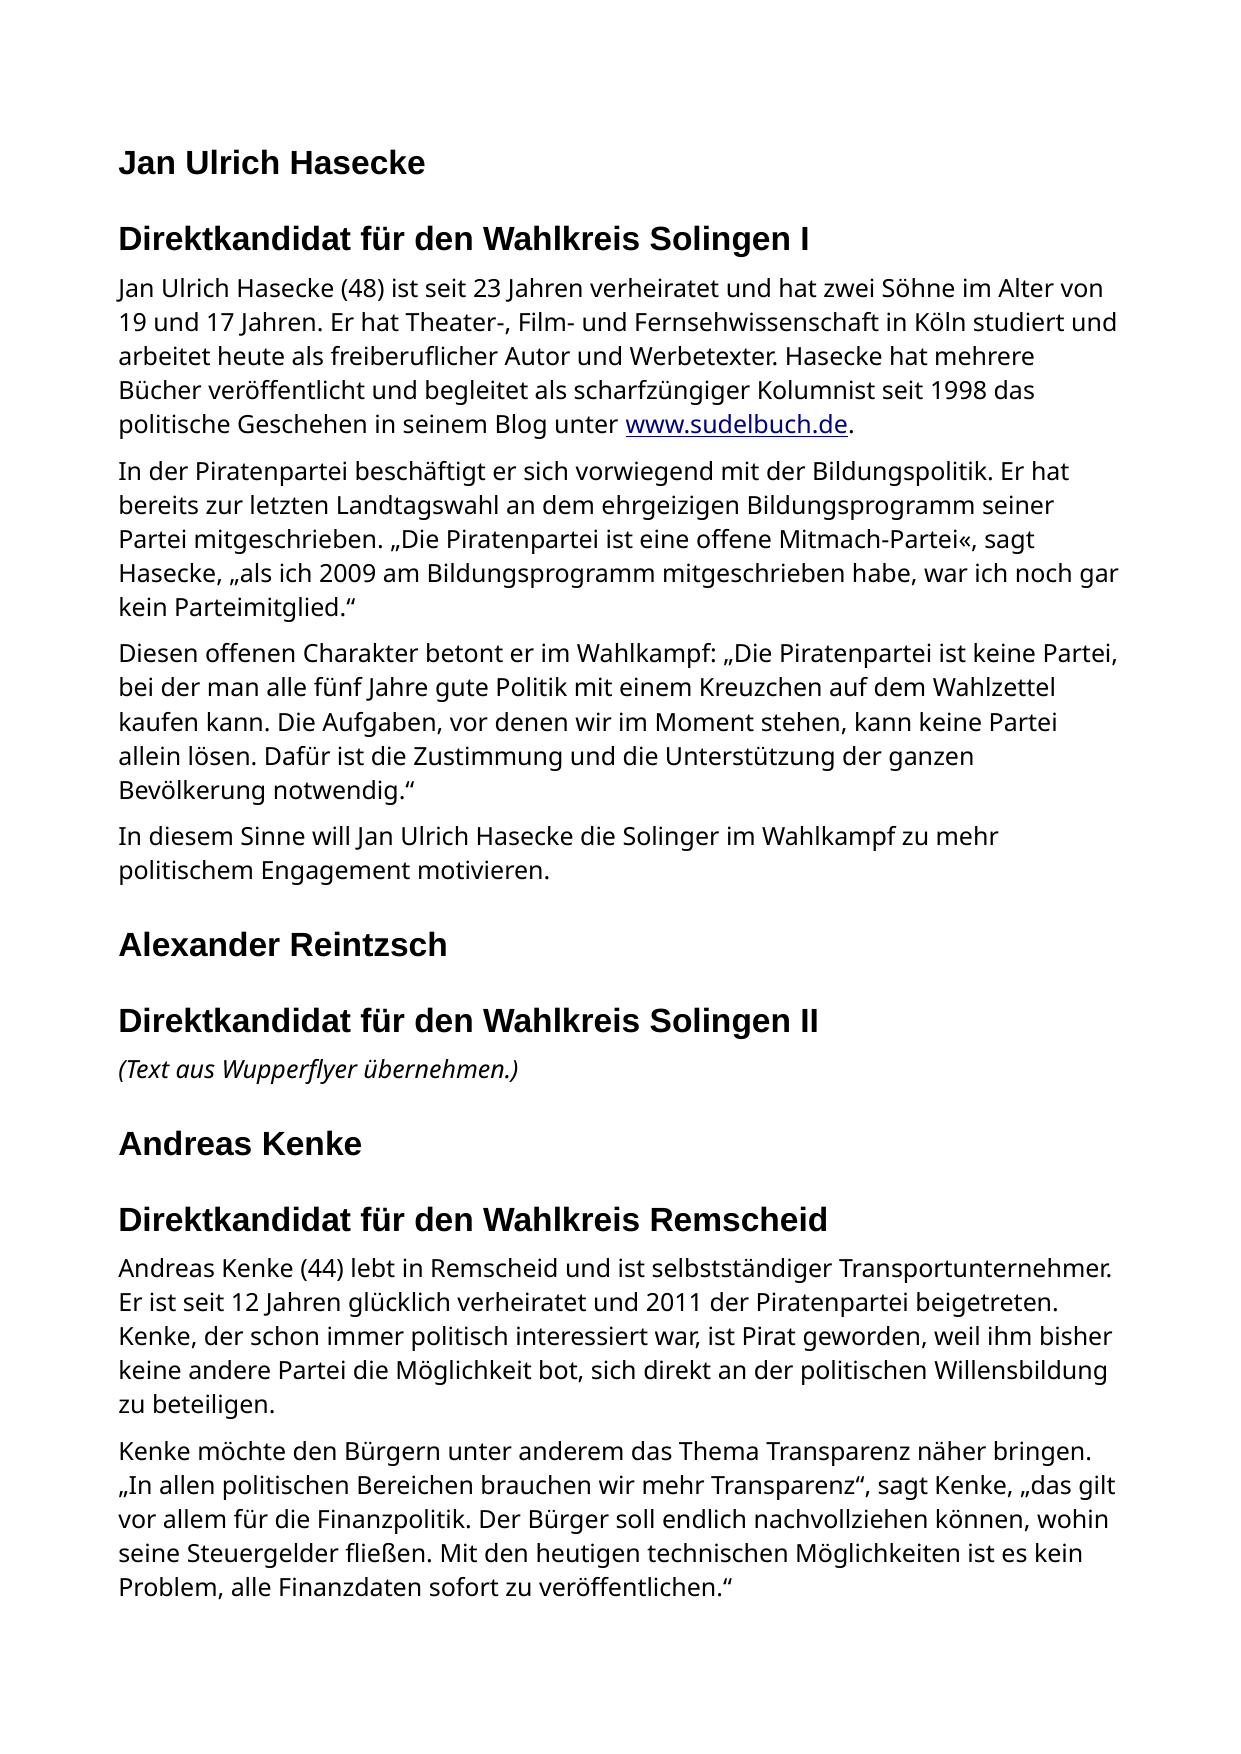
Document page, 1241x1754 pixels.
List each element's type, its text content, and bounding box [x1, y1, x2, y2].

text (Text aus Wupperflyer übernehmen.) [118, 1052, 1122, 1086]
text Jan Ulrich Hasecke (48) ist seit 23 Jahren verheiratet und hat zwei Söhne im Alter von 19 und 17 Jahren. Er hat Theater-, Film- und Fernsehwissenschaft in Köln studiert und arbeitet heute als freiberuflicher Autor und Werbetexter. Hasecke hat mehrere Bücher veröffentlicht und begleitet als scharfzüngiger Kolumnist seit 1998 das politische Geschehen in seinem Blog unter www.sudelbuch.de. [118, 270, 1122, 441]
subtitle Alexander Reintzsch [118, 924, 1122, 963]
subtitle Direktkandidat für den Wahlkreis Remscheid [118, 1199, 1122, 1238]
text Andreas Kenke (44) lebt in Remscheid und ist selbstständiger Transportunternehmer. Er ist seit 12 Jahren glücklich verheiratet und 2011 der Piratenpartei beigetreten. Kenke, der schon immer politisch interessiert war, ist Pirat geworden, weil ihm bisher keine andere Partei die Möglichkeit bot, sich direkt an der politischen Willensbildung zu beteiligen. [118, 1251, 1122, 1421]
subtitle Direktkandidat für den Wahlkreis Solingen I [118, 219, 1122, 258]
subtitle Andreas Kenke [118, 1123, 1122, 1162]
text In der Piratenpartei beschäftigt er sich vorwiegend mit der Bildungspolitik. Er hat bereits zur letzten Landtagswahl an dem ehrgeizigen Bildungsprogramm seiner Partei mitgeschrieben. „Die Piratenpartei ist eine offene Mitmach-Partei«, sagt Hasecke, „als ich 2009 am Bildungsprogramm mitgeschrieben habe, war ich noch gar kein Parteimitglied.“ [118, 453, 1122, 623]
text In diesem Sinne will Jan Ulrich Hasecke die Solinger im Wahlkampf zu mehr politischem Engagement motivieren. [118, 819, 1122, 887]
subtitle Direktkandidat für den Wahlkreis Solingen II [118, 1001, 1122, 1039]
subtitle Jan Ulrich Hasecke [118, 143, 1122, 182]
text Diesen offenen Charakter betont er im Wahlkampf: „Die Piratenpartei ist keine Partei, bei der man alle fünf Jahre gute Politik mit einem Kreuzchen auf dem Wahlzettel kaufen kann. Die Aufgaben, vor denen wir im Moment stehen, kann keine Partei allein lösen. Dafür ist die Zustimmung und die Unterstützung der ganzen Bevölkerung notwendig.“ [118, 636, 1122, 806]
text Kenke möchte den Bürgern unter anderem das Thema Transparenz näher bringen. „In allen politischen Bereichen brauchen wir mehr Transparenz“, sagt Kenke, „das gilt vor allem für die Finanzpolitik. Der Bürger soll endlich nachvollziehen können, wohin seine Steuergelder fließen. Mit den heutigen technischen Möglichkeiten ist es kein Problem, alle Finanzdaten sofort zu veröffentlichen.“ [118, 1433, 1122, 1604]
